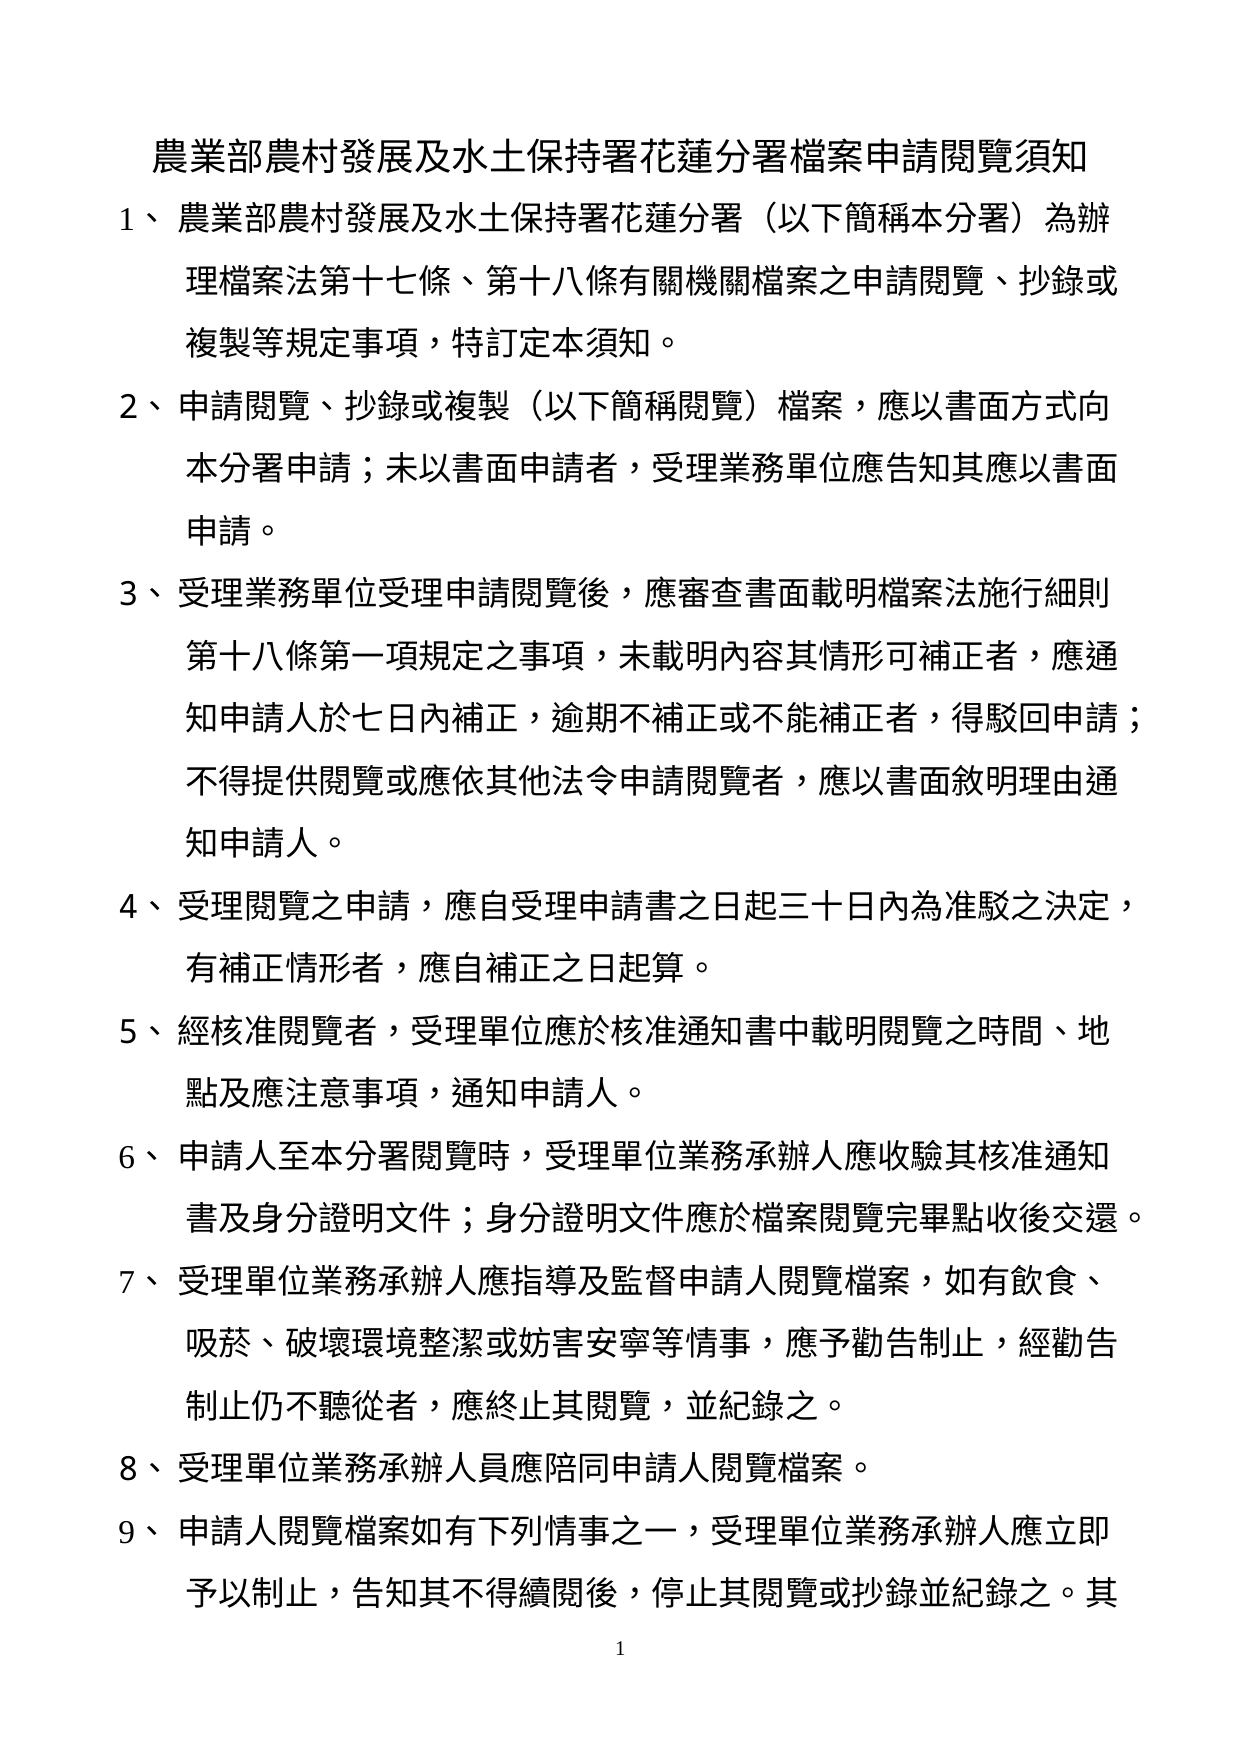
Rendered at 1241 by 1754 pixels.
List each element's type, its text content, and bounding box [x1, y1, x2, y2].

list 受理業務單位受理申請閱覽後，應審查書面載明檔案法施行細則第十八條第一項規定之事項，未載明內容其情形可補正者，應通知申請人於七日內補正，逾期不補正或不能補正者，得駁回申請；不得提供閱覽或應依其他法令申請閱覽者，應以書面敘明理由通知申請人。 [118, 550, 1122, 862]
text 農業部農村發展及水土保持署花蓮分署檔案申請閱覽須知 [118, 112, 1122, 175]
list 受理單位業務承辦人員應陪同申請人閱覽檔案。 [118, 1425, 1122, 1487]
list 受理閱覽之申請，應自受理申請書之日起三十日內為准駁之決定，有補正情形者，應自補正之日起算。 [118, 862, 1122, 987]
list 經核准閱覽者，受理單位應於核准通知書中載明閱覽之時間、地點及應注意事項，通知申請人。 [118, 987, 1122, 1112]
list 受理單位業務承辦人應指導及監督申請人閱覽檔案，如有飲食、吸菸、破壞環境整潔或妨害安寧等情事，應予勸告制止，經勸告制止仍不聽從者，應終止其閱覽，並紀錄之。 [118, 1237, 1122, 1425]
list 申請人至本分署閱覽時，受理單位業務承辦人應收驗其核准通知書及身分證明文件；身分證明文件應於檔案閱覽完畢點收後交還。 [118, 1112, 1122, 1237]
list 申請閱覽、抄錄或複製（以下簡稱閱覽）檔案，應以書面方式向本分署申請；未以書面申請者，受理業務單位應告知其應以書面申請。 [118, 362, 1122, 550]
list 農業部農村發展及水土保持署花蓮分署（以下簡稱本分署）為辦理檔案法第十七條、第十八條有關機關檔案之申請閱覽、抄錄或複製等規定事項，特訂定本須知。 [118, 175, 1122, 362]
list 申請人閱覽檔案如有下列情事之一，受理單位業務承辦人應立即予以制止，告知其不得續閱後，停止其閱覽或抄錄並紀錄之。其 [118, 1487, 1122, 1612]
